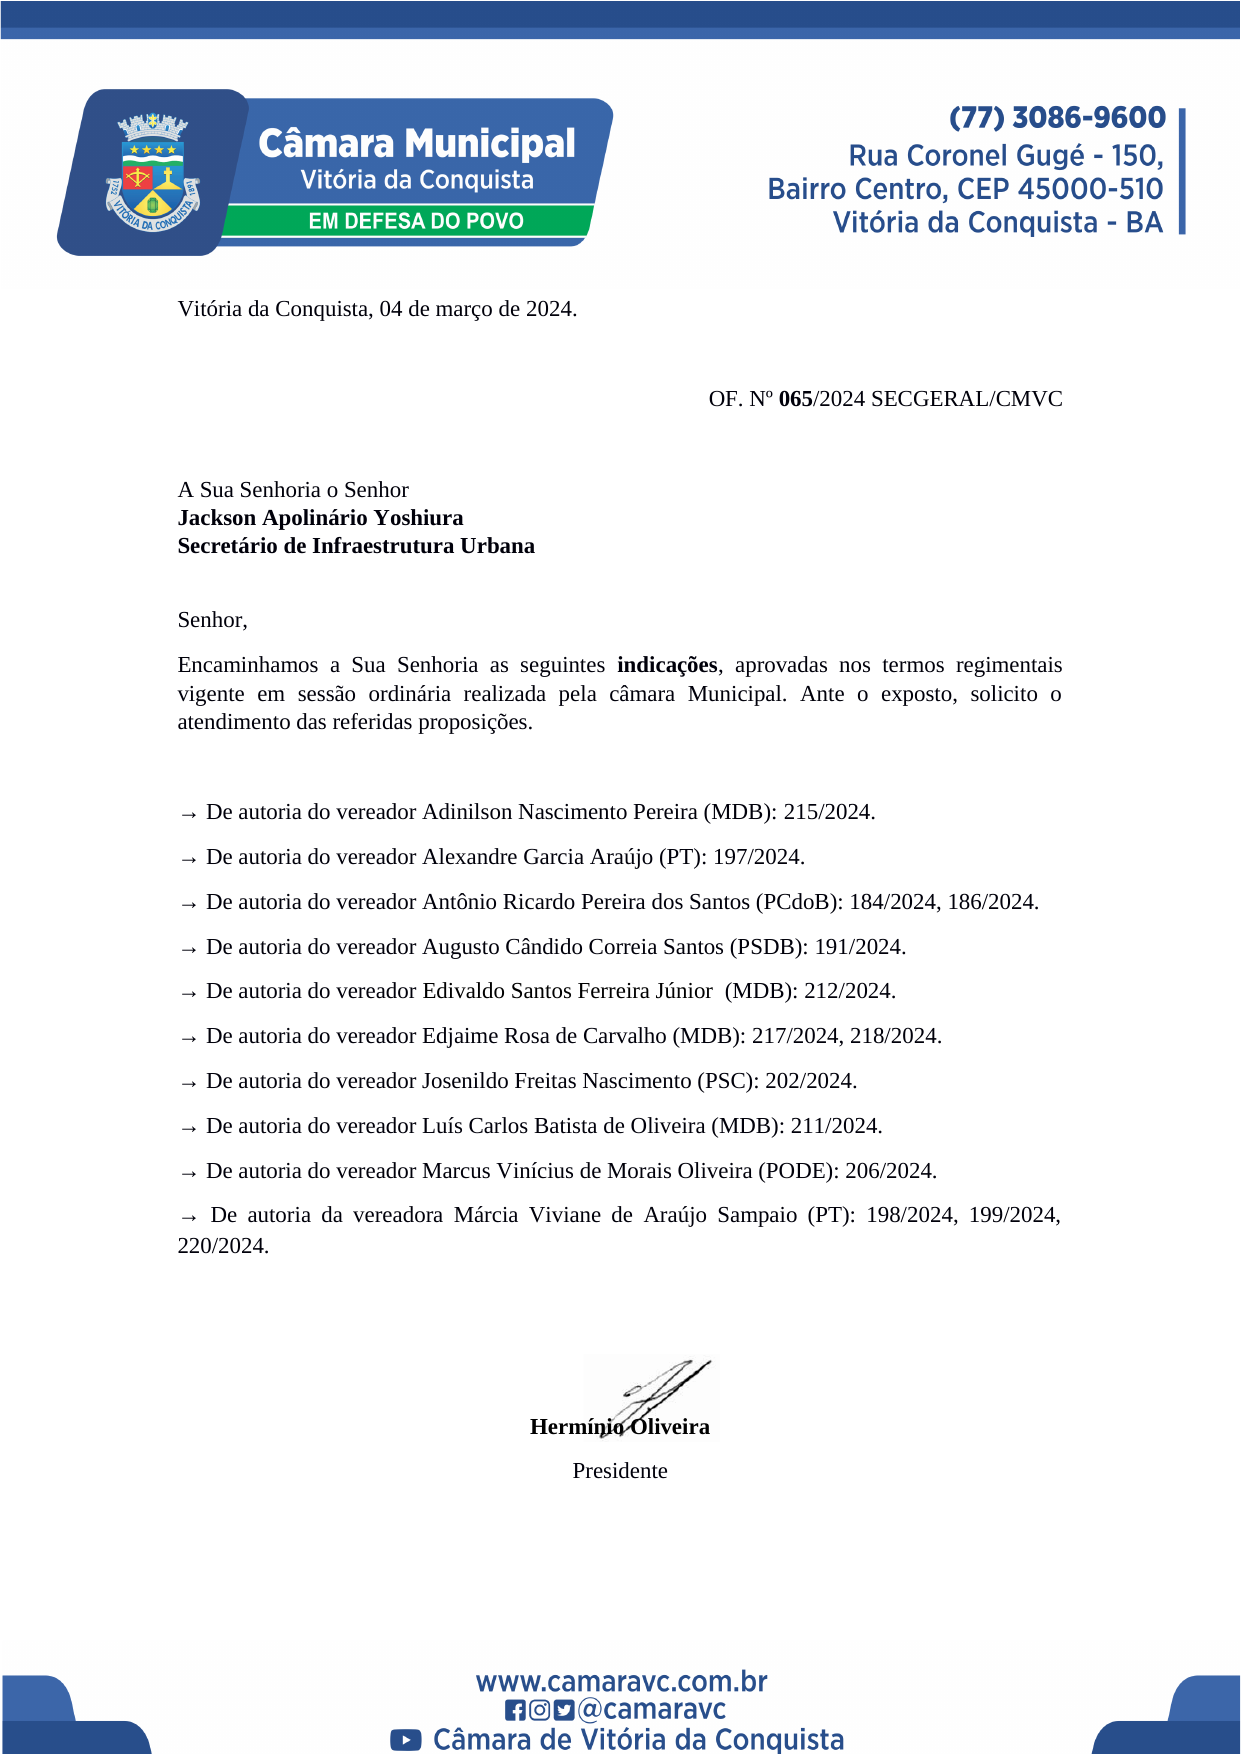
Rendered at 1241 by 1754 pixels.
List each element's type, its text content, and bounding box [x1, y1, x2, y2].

picture [583, 1354, 721, 1413]
text → De autoria do vereador Marcus Vinícius de Morais Oliveira (PODE): 206/2024. [177, 1157, 1063, 1183]
text Secretário de Infraestrutura Urbana [177, 533, 1063, 559]
text A Sua Senhoria o Senhor [177, 476, 1063, 502]
text → De autoria do vereador Luís Carlos Batista de Oliveira (MDB): 211/2024. [177, 1112, 1063, 1138]
text Presidente [177, 1458, 1063, 1484]
text Hermínio Oliveira [177, 1413, 1063, 1439]
text → De autoria do vereador Josenildo Freitas Nascimento (PSC): 202/2024. [177, 1067, 1063, 1093]
text → De autoria do vereador Alexandre Garcia Araújo (PT): 197/2024. [177, 843, 1063, 869]
text → De autoria do vereador Adinilson Nascimento Pereira (MDB): 215/2024. [177, 798, 1063, 825]
text → De autoria do vereador Antônio Ricardo Pereira dos Santos (PCdoB): 184/2024, 186/2024. [177, 888, 1063, 914]
picture [0, 1, 1240, 289]
text Vitória da Conquista, 04 de março de 2024. [177, 295, 1063, 322]
text Senhor, [177, 606, 1063, 632]
text → De autoria do vereador Edjaime Rosa de Carvalho (MDB): 217/2024, 218/2024. [177, 1022, 1063, 1049]
text → De autoria do vereador Edivaldo Santos Ferreira Júnior (MDB): 212/2024. [177, 977, 1063, 1004]
text Jackson Apolinário Yoshiura [177, 504, 1063, 531]
text → De autoria da vereadora Márcia Viviane de Araújo Sampaio (PT): 198/2024, 199/2024, 220/2024. [177, 1201, 1063, 1258]
text → De autoria do vereador Augusto Cândido Correia Santos (PSDB): 191/2024. [177, 933, 1063, 959]
text OF. Nº 065/2024 SECGERAL/CMVC [177, 386, 1063, 412]
text Encaminhamos a Sua Senhoria as seguintes indicações, aprovadas nos termos regimentais vigente em sessão ordinária realizada pela câmara Municipal. Ante o exposto, solicito o atendimento das referidas proposições. [177, 651, 1063, 734]
picture [2, 1640, 1241, 1754]
